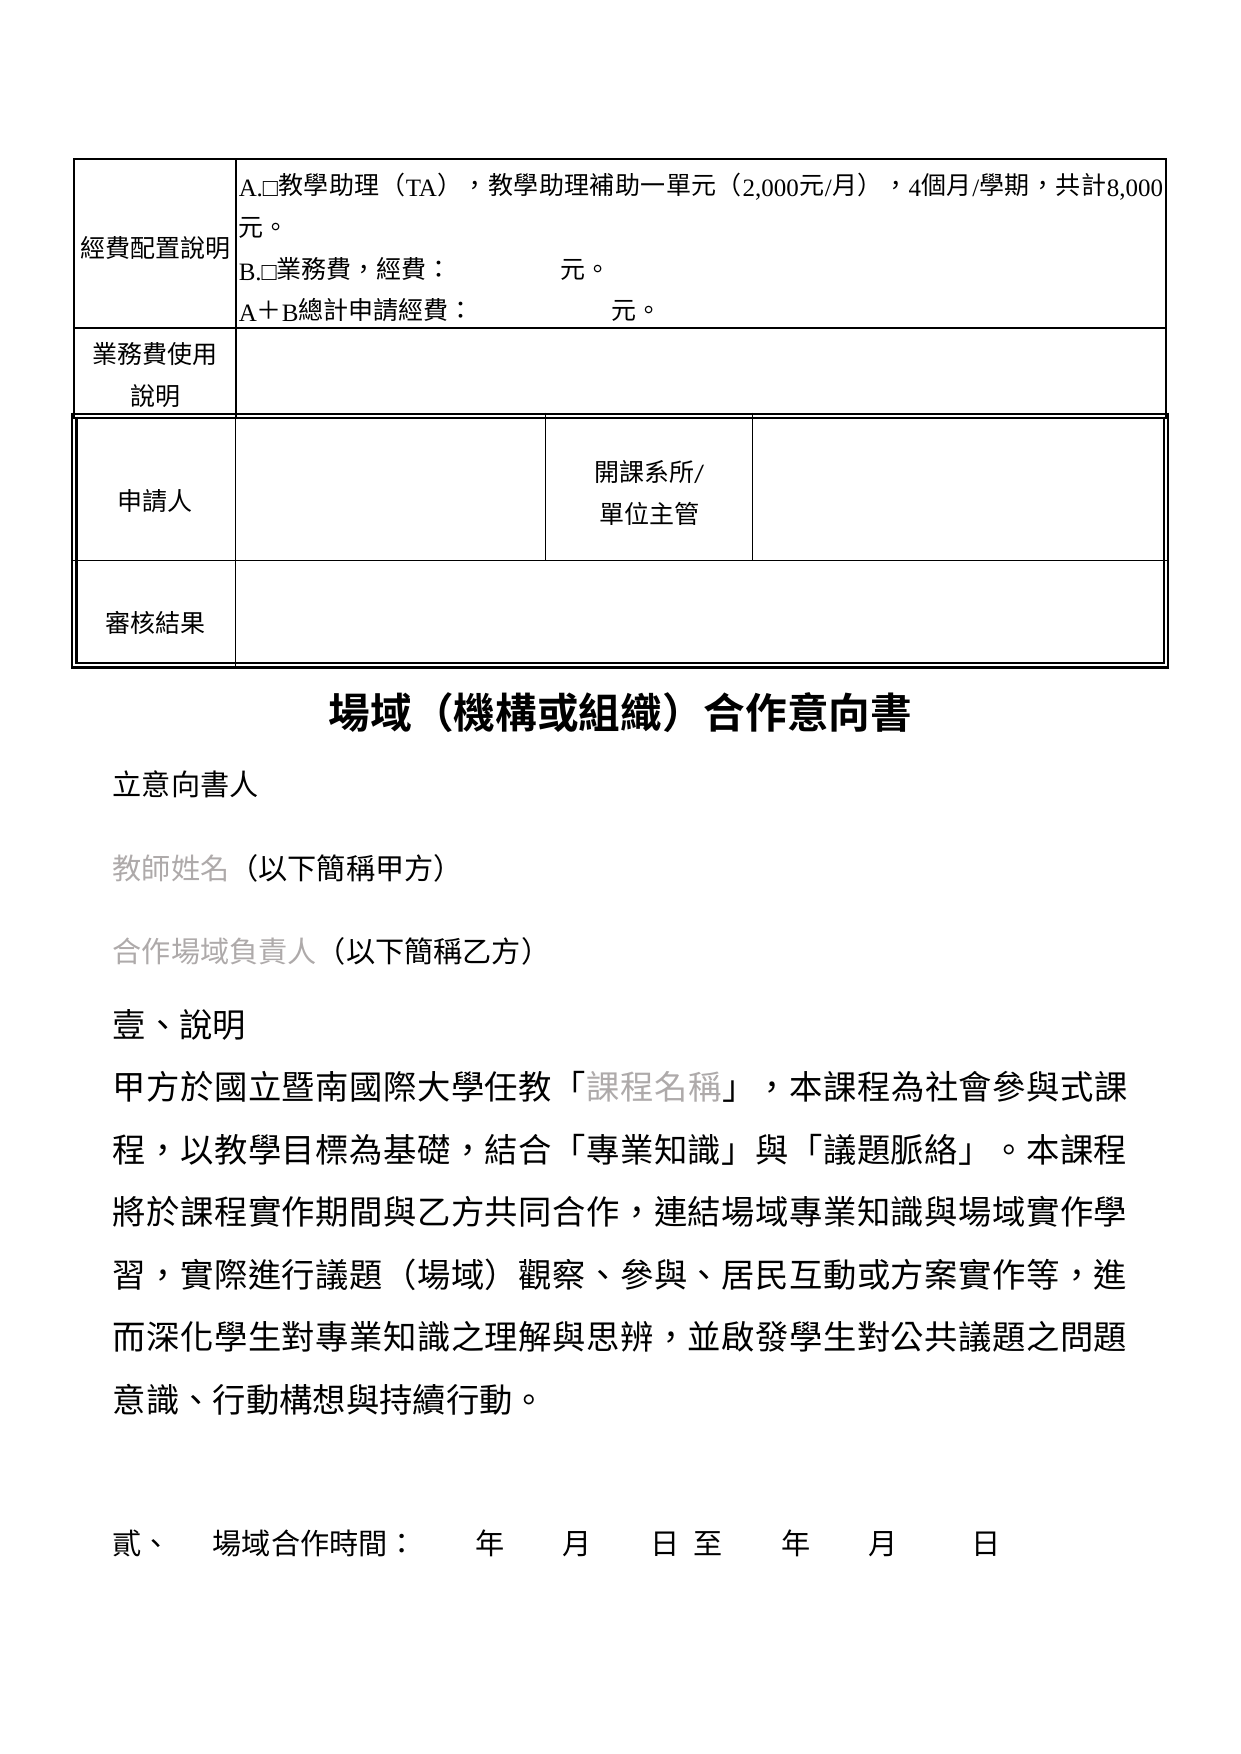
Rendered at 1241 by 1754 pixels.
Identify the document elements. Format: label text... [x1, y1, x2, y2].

table_cell 開課系所/ 單位主管 [546, 419, 752, 560]
list 場域合作時間： 年 月 日 至 年 月 日 [112, 1500, 1128, 1562]
text 甲方於國立暨南國際大學任教「課程名稱」，本課程為社會參與式課程，以教學目標為基礎，結合「專業知識」與「議題脈絡」。本課程將於課程實作期間與乙方共同合作，連結場域專業知識與場域實作學習，實際進行議題（場域）觀察、參與、居民互動或方案實作等，進而深化學生對專業知識之理解與思辨，並啟發學生對公共議題之問題意識、行動構想與持續行動。 [112, 1043, 1128, 1418]
table_cell A.□教學助理（TA），教學助理補助一單元（2,000元/月），4個月/學期，共計8,000元。 B.□業務費，經費： 元。 A＋B總計申請經費： 元。 [237, 160, 1165, 327]
text 壹、說明 [112, 981, 1128, 1043]
table_cell 審核結果 [78, 561, 235, 662]
text 合作場域負責人（以下簡稱乙方） [112, 908, 1128, 971]
table_cell [753, 419, 1163, 560]
table_cell [236, 419, 545, 560]
text 場域（機構或組織）合作意向書 [112, 669, 1128, 731]
table_cell 經費配置說明 [75, 160, 235, 327]
text 教師姓名（以下簡稱甲方） [112, 825, 1128, 887]
table_cell [236, 561, 1163, 662]
table_cell [237, 329, 1165, 412]
table_cell 申請人 [78, 419, 235, 560]
text 立意向書人 [112, 741, 1128, 804]
table_cell 業務費使用 說明 [75, 329, 235, 412]
